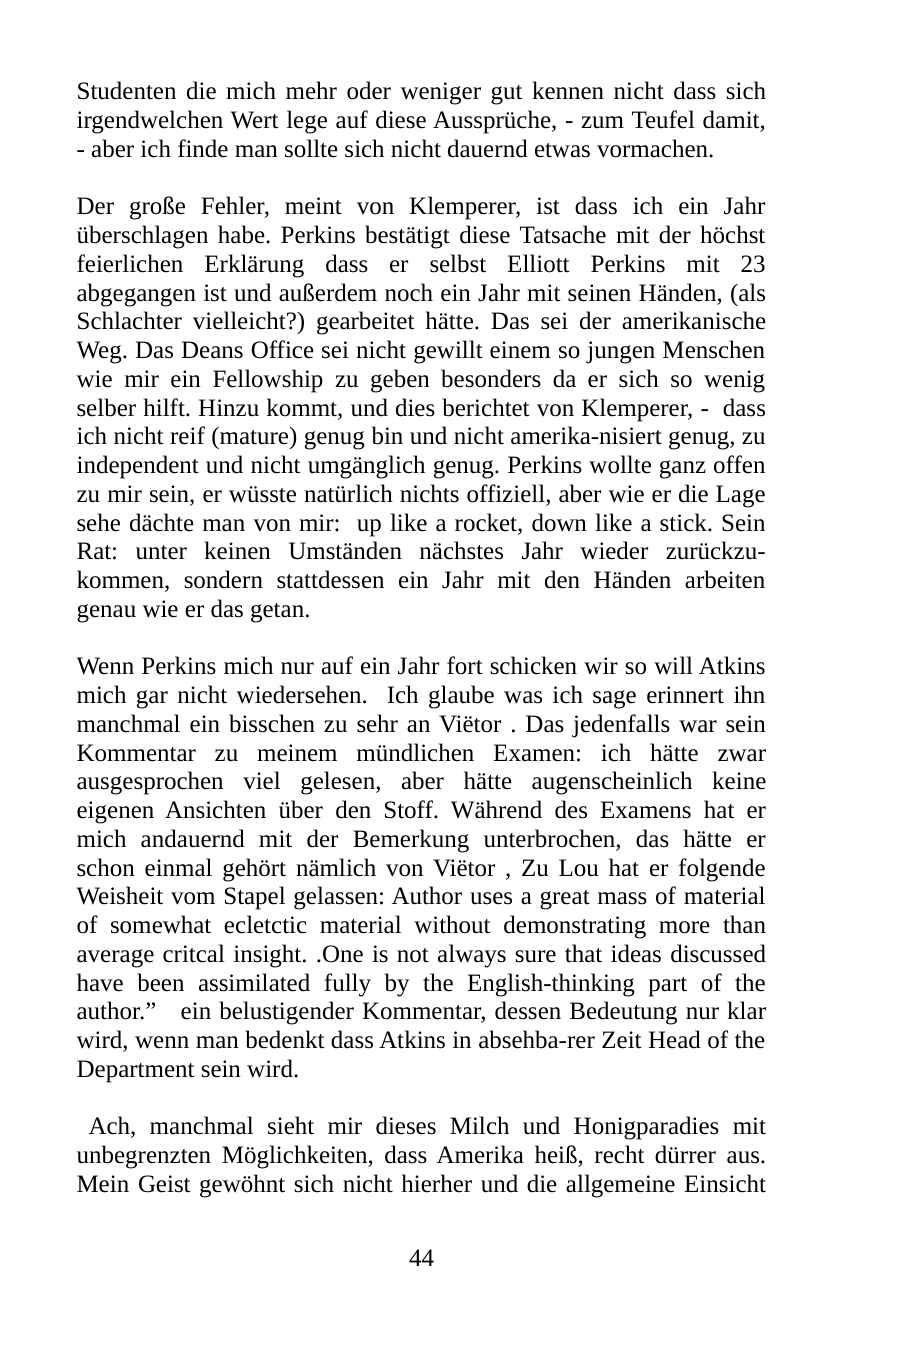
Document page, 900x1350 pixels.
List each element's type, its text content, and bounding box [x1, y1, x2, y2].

text Der große Fehler, meint von Klemperer, ist dass ich ein Jahr überschlagen habe. Perkins bestätigt diese Tatsache mit der höchst feierlichen Erklärung dass er selbst Elliott Perkins mit 23 abgegangen ist und außerdem noch ein Jahr mit seinen Händen, (als Schlachter vielleicht?) gearbeitet hätte. Das sei der amerikanische Weg. Das Deans Office sei nicht gewillt einem so jungen Menschen wie mir ein Fellowship zu geben besonders da er sich so wenig selber hilft. Hinzu kommt, und dies berichtet von Klemperer, - dass ich nicht reif (mature) genug bin und nicht amerika-nisiert genug, zu independent und nicht umgänglich genug. Perkins wollte ganz offen zu mir sein, er wüsste natürlich nichts offiziell, aber wie er die Lage sehe dächte man von mir: up like a rocket, down like a stick. Sein Rat: unter keinen Umständen nächstes Jahr wieder zurückzu-kommen, sondern stattdessen ein Jahr mit den Händen arbeiten genau wie er das getan. [76, 191, 766, 623]
text Wenn Perkins mich nur auf ein Jahr fort schicken wir so will Atkins mich gar nicht wiedersehen. Ich glaube was ich sage erinnert ihn manchmal ein bisschen zu sehr an Viëtor . Das jedenfalls war sein Kommentar zu meinem mündlichen Examen: ich hätte zwar ausgesprochen viel gelesen, aber hätte augenscheinlich keine eigenen Ansichten über den Stoff. Während des Examens hat er mich andauernd mit der Bemerkung unterbrochen, das hätte er schon einmal gehört nämlich von Viëtor , Zu Lou hat er folgende Weisheit vom Stapel gelassen: Author uses a great mass of material of somewhat ecletctic material without demonstrating more than average critcal insight. .One is not always sure that ideas discussed have been assimilated fully by the English-thinking part of the author.” ein belustigender Kommentar, dessen Bedeutung nur klar wird, wenn man bedenkt dass Atkins in absehba-rer Zeit Head of the Department sein wird. [76, 651, 766, 1083]
text Ach, manchmal sieht mir dieses Milch und Honigparadies mit unbegrenzten Möglichkeiten, dass Amerika heiß, recht dürrer aus. Mein Geist gewöhnt sich nicht hierher und die allgemeine Einsicht [76, 1111, 766, 1198]
text Studenten die mich mehr oder weniger gut kennen nicht dass sich irgendwelchen Wert lege auf diese Aussprüche, - zum Teufel damit, - aber ich finde man sollte sich nicht dauernd etwas vormachen. [76, 76, 766, 163]
